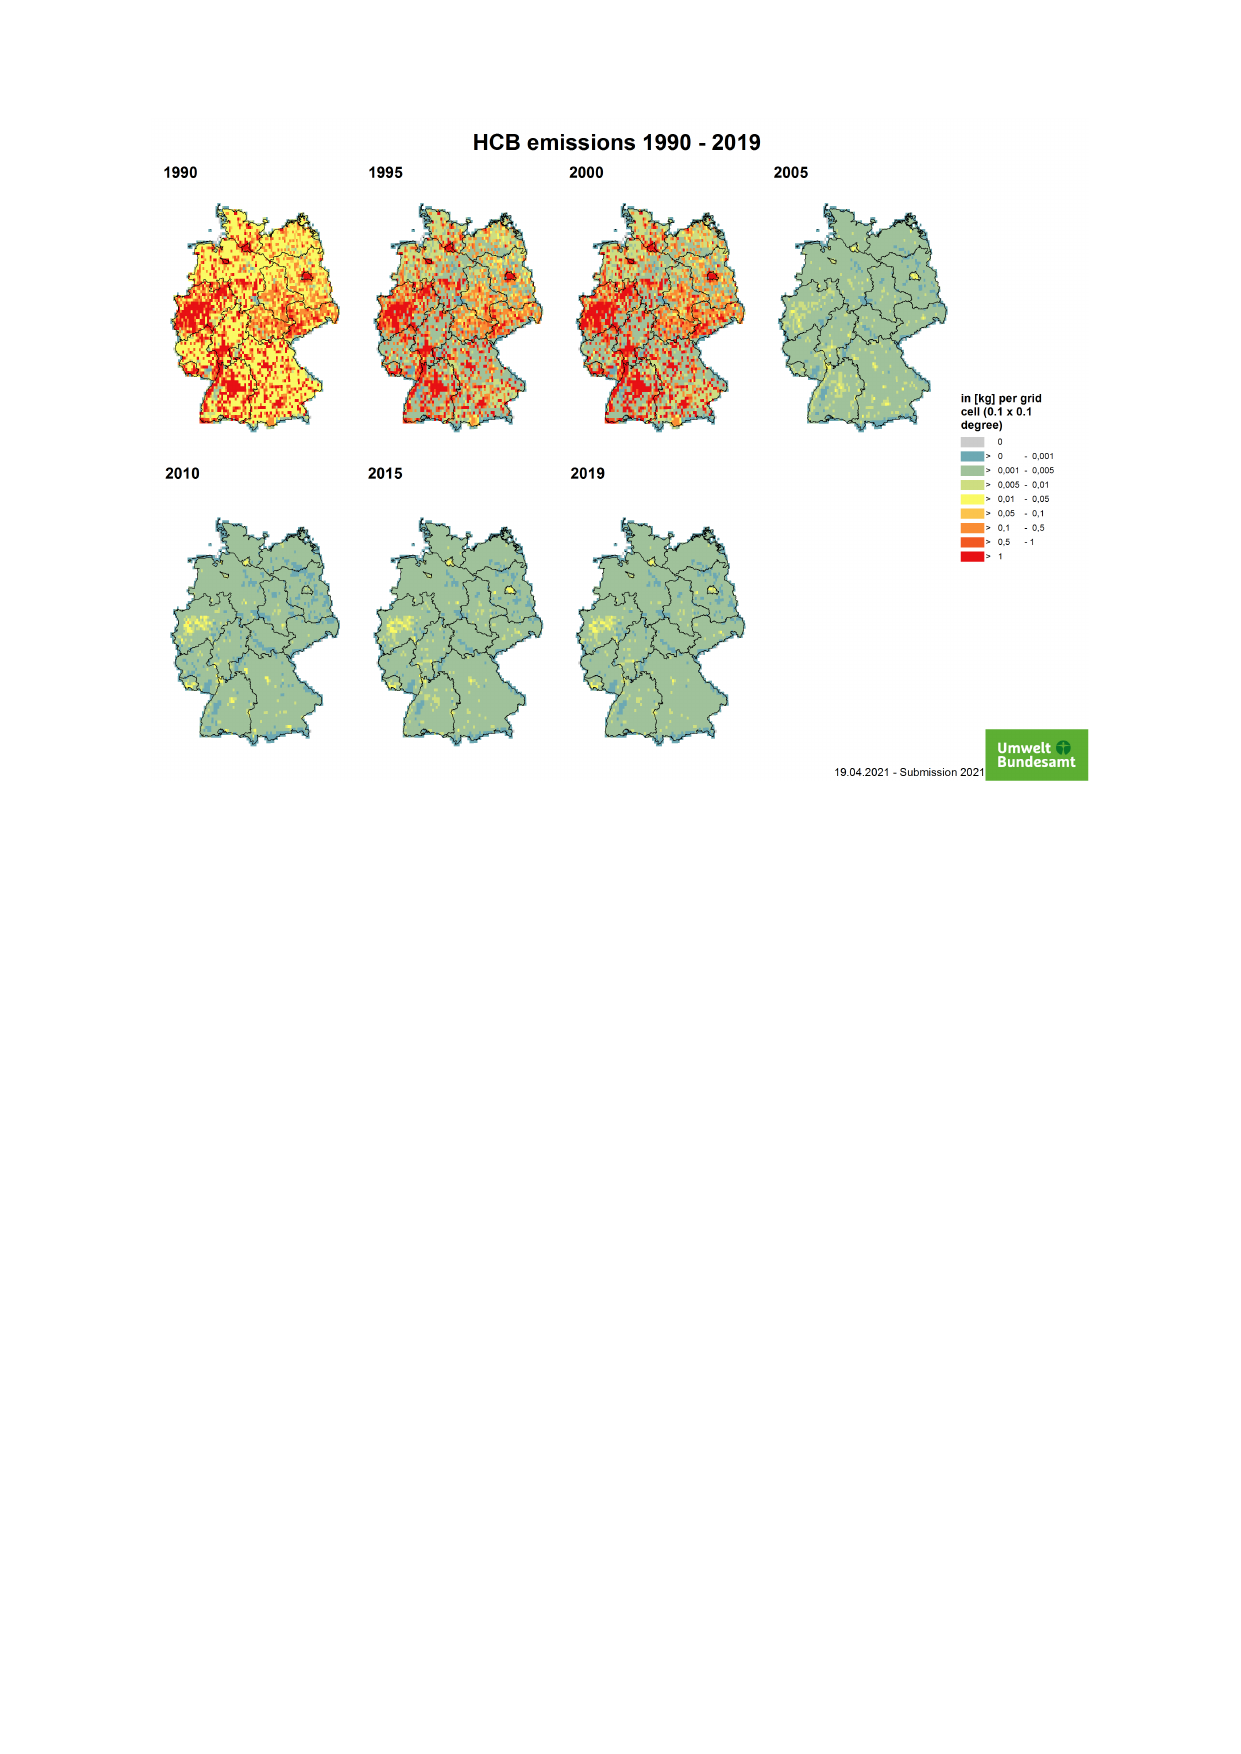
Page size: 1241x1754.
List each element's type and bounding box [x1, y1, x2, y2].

picture [151, 118, 1089, 781]
